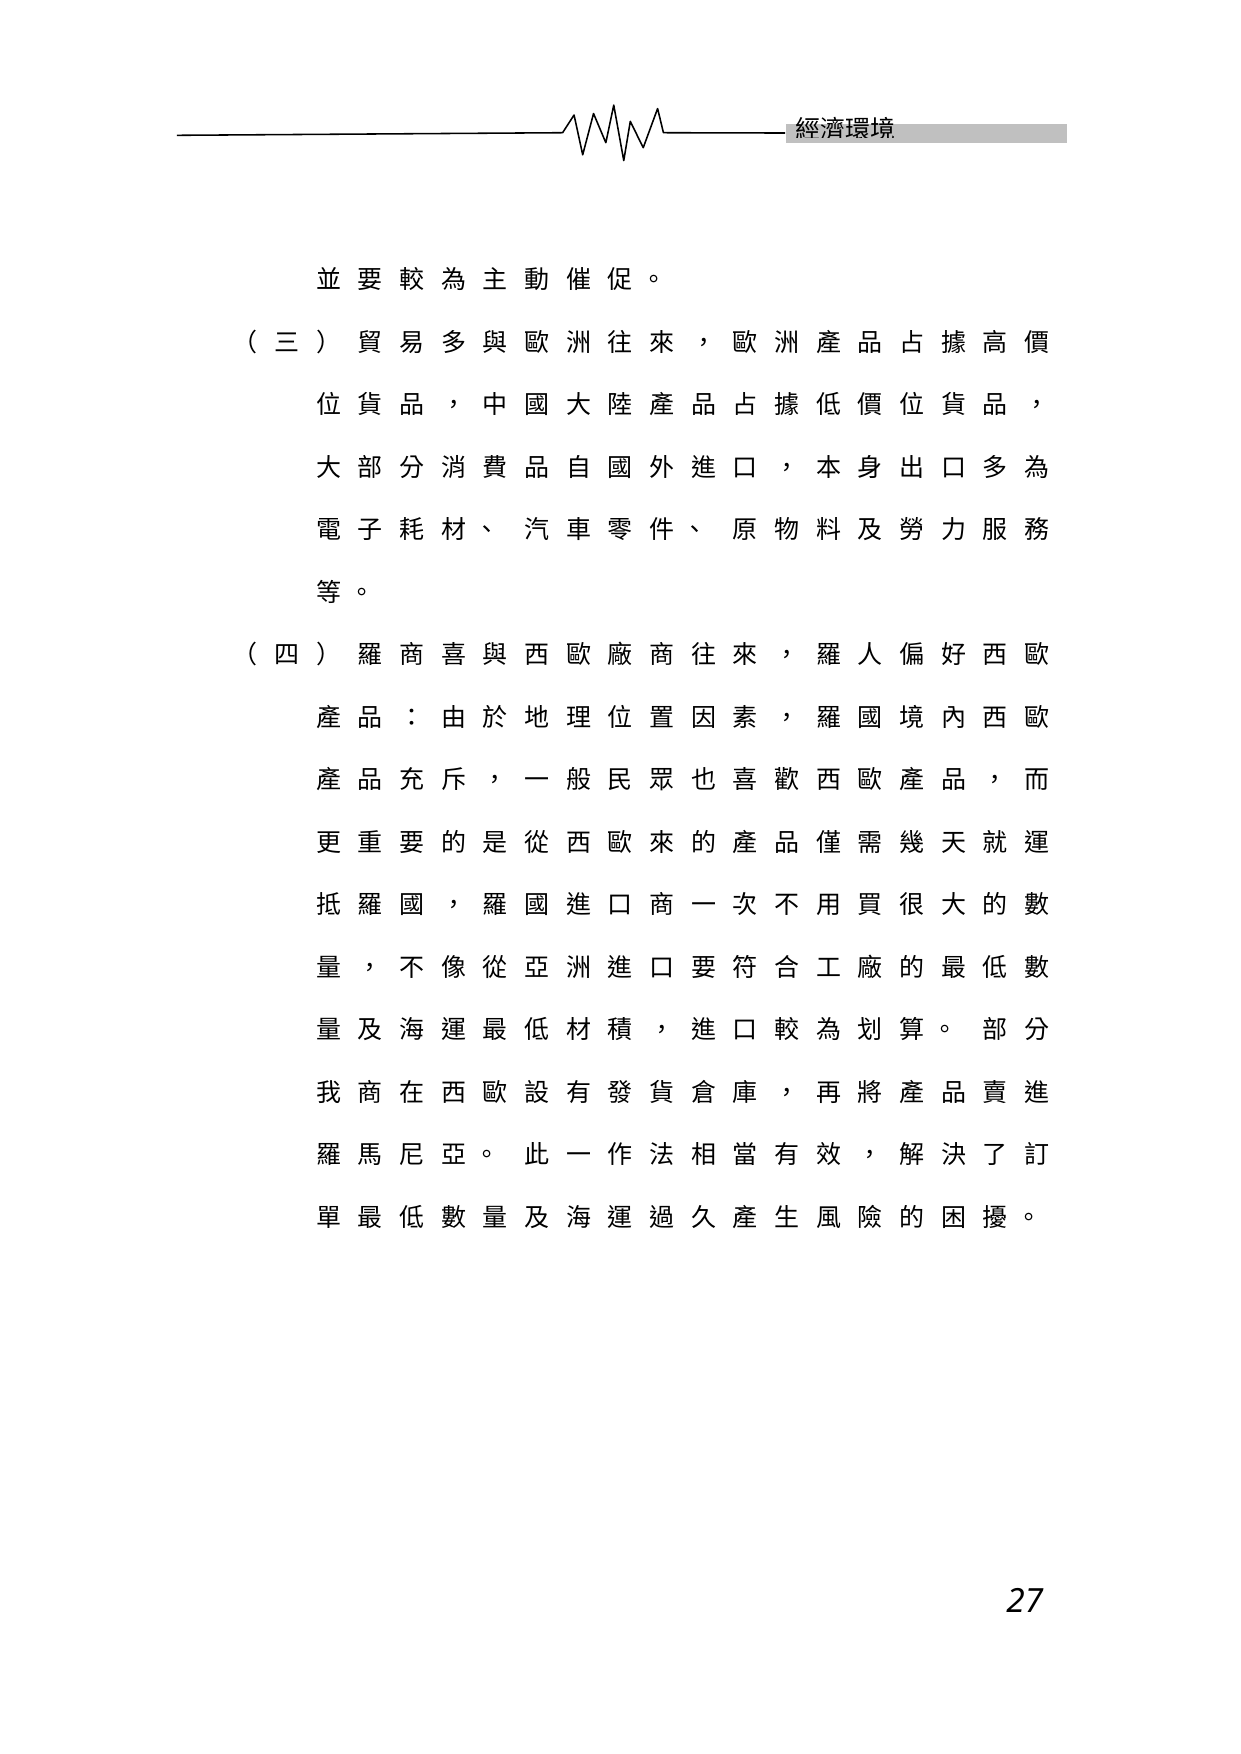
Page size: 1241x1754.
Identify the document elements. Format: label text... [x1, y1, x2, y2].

text 並要較為主動催促。 [207, 236, 1058, 299]
text （四）羅商喜與西歐廠商往來，羅人偏好西歐產品：由於地理位置因素，羅國境內西歐產品充斥，一般民眾也喜歡西歐產品，而更重要的是從西歐來的產品僅需幾天就運抵羅國，羅國進口商一次不用買很大的數量，不像從亞洲進口要符合工廠的最低數量及海運最低材積，進口較為划算。部分我商在西歐設有發貨倉庫，再將產品賣進羅馬尼亞。此一作法相當有效，解決了訂單最低數量及海運過久產生風險的困擾。 [207, 611, 1058, 1236]
text （三）貿易多與歐洲往來，歐洲產品占據高價位貨品，中國大陸產品占據低價位貨品，大部分消費品自國外進口，本身出口多為電子耗材、汽車零件、原物料及勞力服務等。 [207, 299, 1058, 611]
